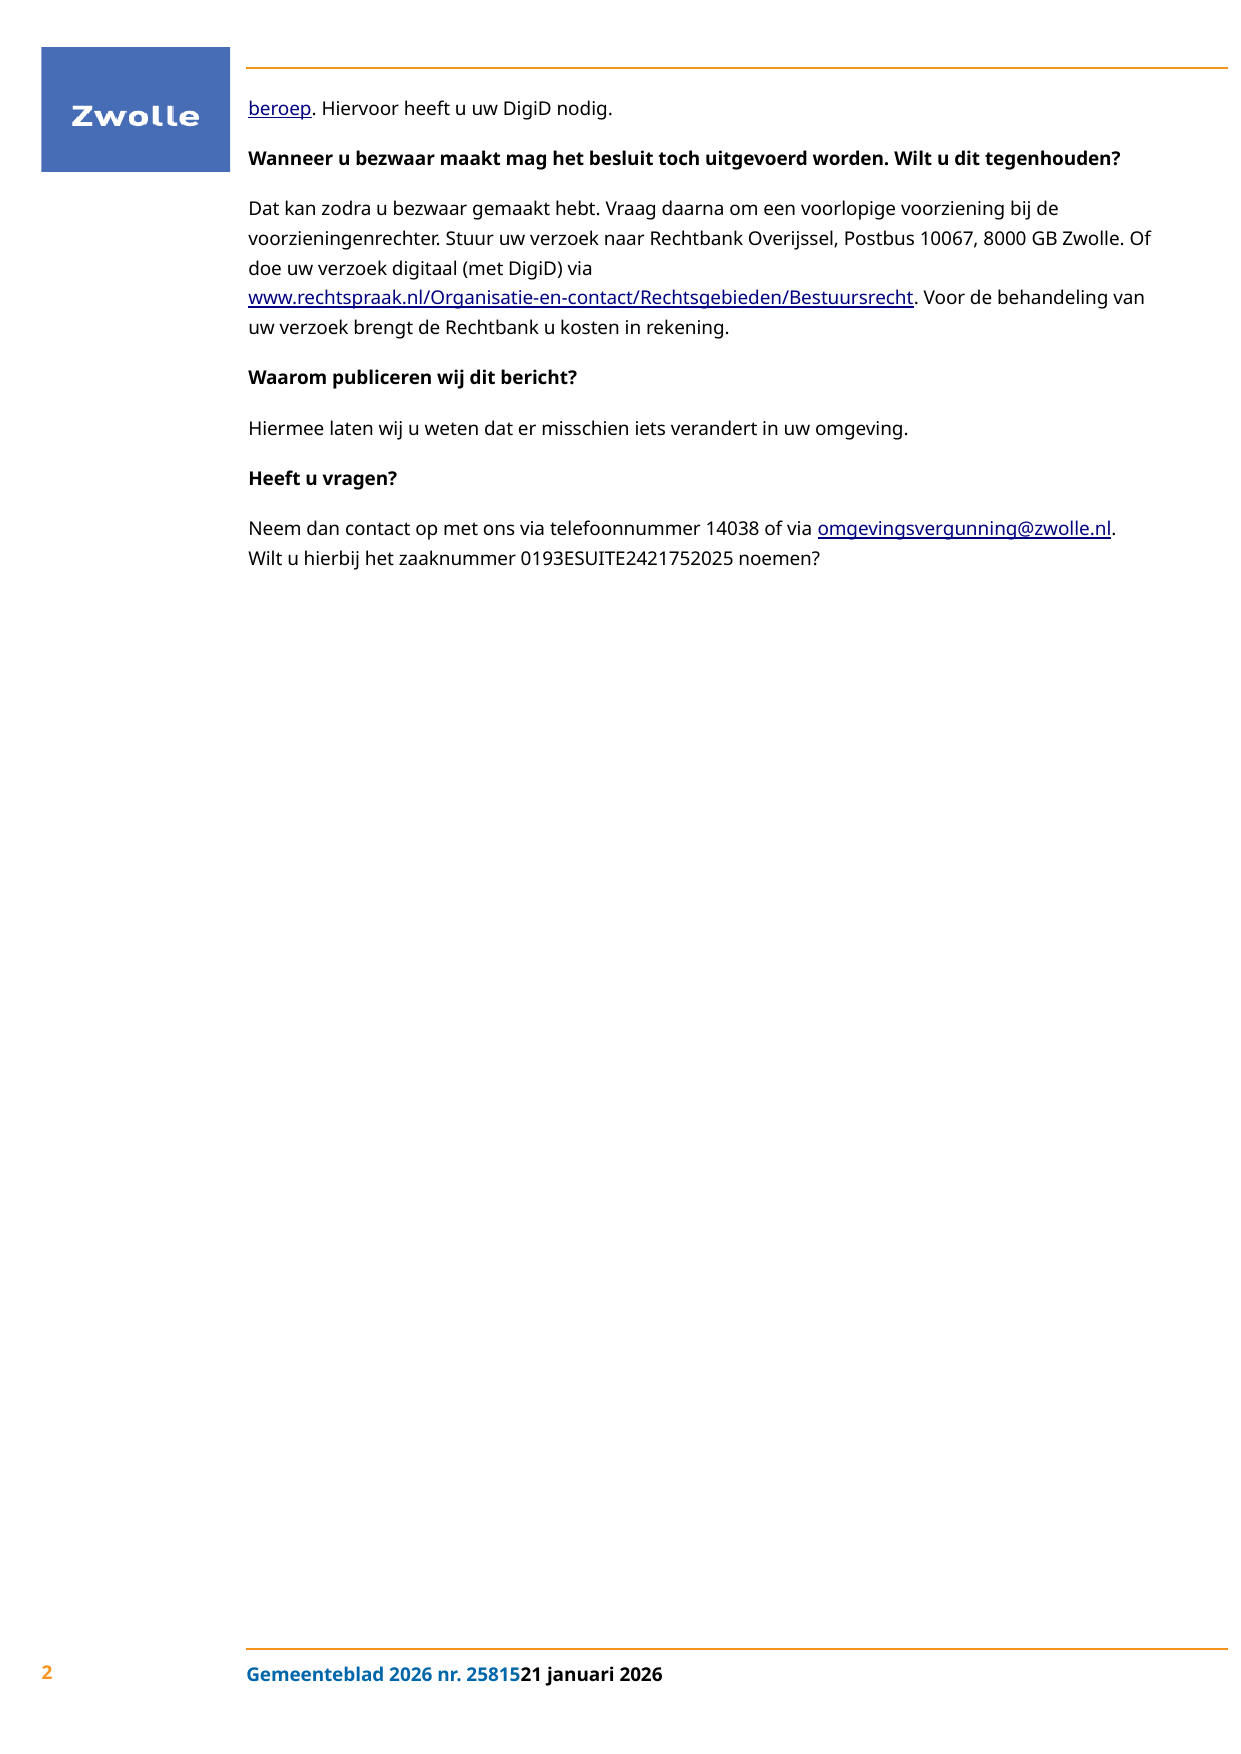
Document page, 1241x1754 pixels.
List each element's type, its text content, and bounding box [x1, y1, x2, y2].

text Dat kan zodra u bezwaar gemaakt hebt. Vraag daarna om een voorlopige voorziening bij de voorzieningenrechter. Stuur uw verzoek naar Rechtbank Overijssel, Postbus 10067, 8000 GB Zwolle. Of doe uw verzoek digitaal (met DigiD) via www.rechtspraak.nl/Organisatie-en-contact/Rechtsgebieden/Bestuursrecht. Voor de behandeling van uw verzoek brengt de Rechtbank u kosten in rekening. [248, 196, 1152, 340]
text Heeft u vragen? [248, 465, 1152, 491]
text beroep. Hiervoor heeft u uw DigiD nodig. [248, 95, 1152, 121]
text Wanneer u bezwaar maakt mag het besluit toch uitgevoerd worden. Wilt u dit tegenhouden? [248, 145, 1152, 171]
text Hiermee laten wij u weten dat er misschien iets verandert in uw omgeving. [248, 415, 1152, 441]
text Neem dan contact op met ons via telefoonnummer 14038 of via omgevingsvergunning@zwolle.nl. Wilt u hierbij het zaaknummer 0193ESUITE2421752025 noemen? [248, 516, 1152, 571]
text Waarom publiceren wij dit bericht? [248, 364, 1152, 390]
picture [41, 47, 231, 172]
